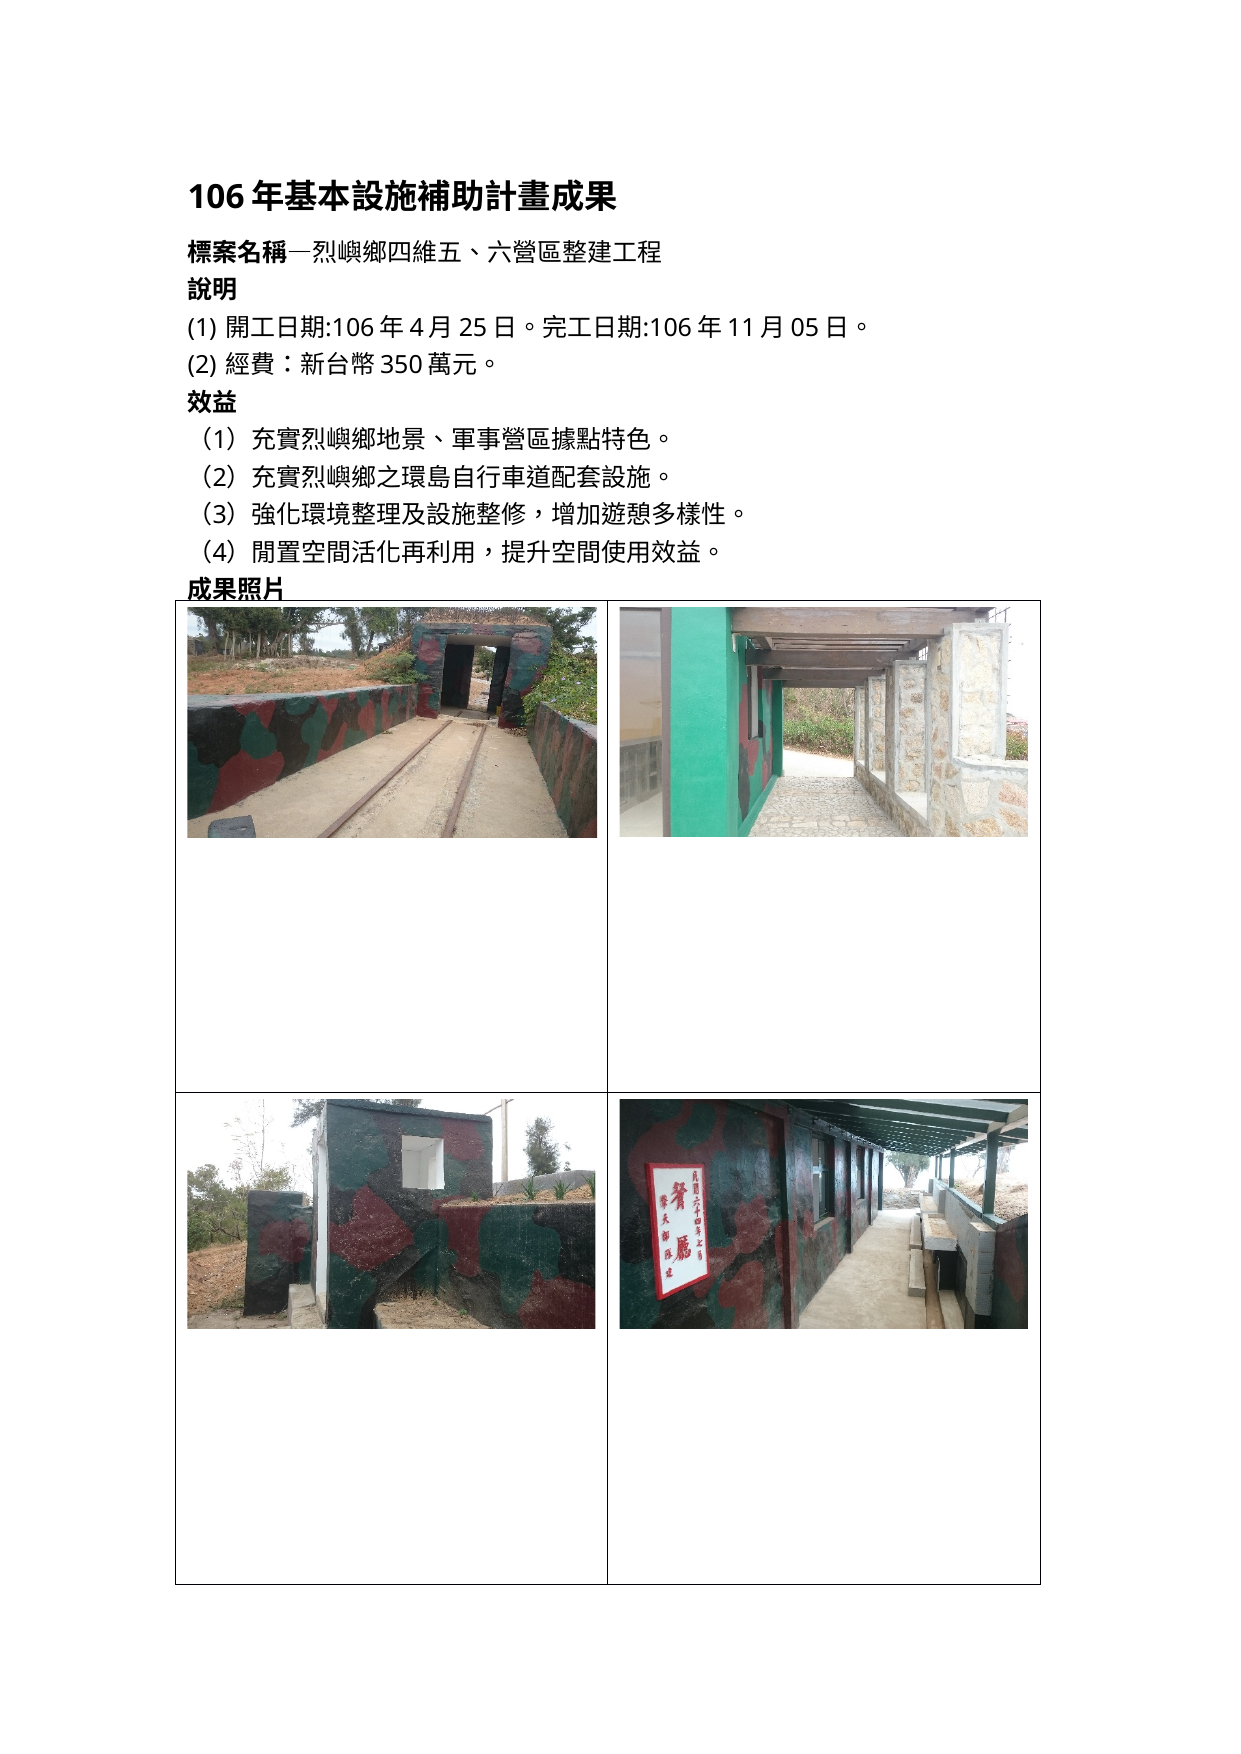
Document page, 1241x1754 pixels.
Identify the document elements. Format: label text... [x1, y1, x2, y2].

text 106年基本設施補助計畫成果 [187, 150, 1053, 225]
text 說明 [187, 263, 1053, 300]
picture [187, 1099, 596, 1329]
text 效益 [187, 375, 1053, 413]
list 經費：新台幣350萬元。 [187, 338, 1053, 375]
picture [619, 607, 1028, 837]
picture [187, 607, 598, 838]
picture [619, 1099, 1028, 1329]
table_cell [176, 1093, 607, 1584]
text （3）強化環境整理及設施整修，增加遊憩多樣性。 [187, 488, 1053, 525]
list 開工日期:106年4月25日。完工日期:106年11月05日。 [187, 300, 1053, 338]
text 成果照片 [187, 563, 1053, 600]
table_header [608, 601, 1040, 1092]
table_header [176, 601, 607, 1092]
table_cell [608, 1093, 1040, 1584]
text （1）充實烈嶼鄉地景、軍事營區據點特色。 [187, 413, 1053, 450]
text （2）充實烈嶼鄉之環島自行車道配套設施。 [187, 450, 1053, 488]
text （4）閒置空間活化再利用，提升空間使用效益。 [187, 525, 1053, 563]
text 標案名稱—烈嶼鄉四維五、六營區整建工程 [187, 225, 1053, 263]
